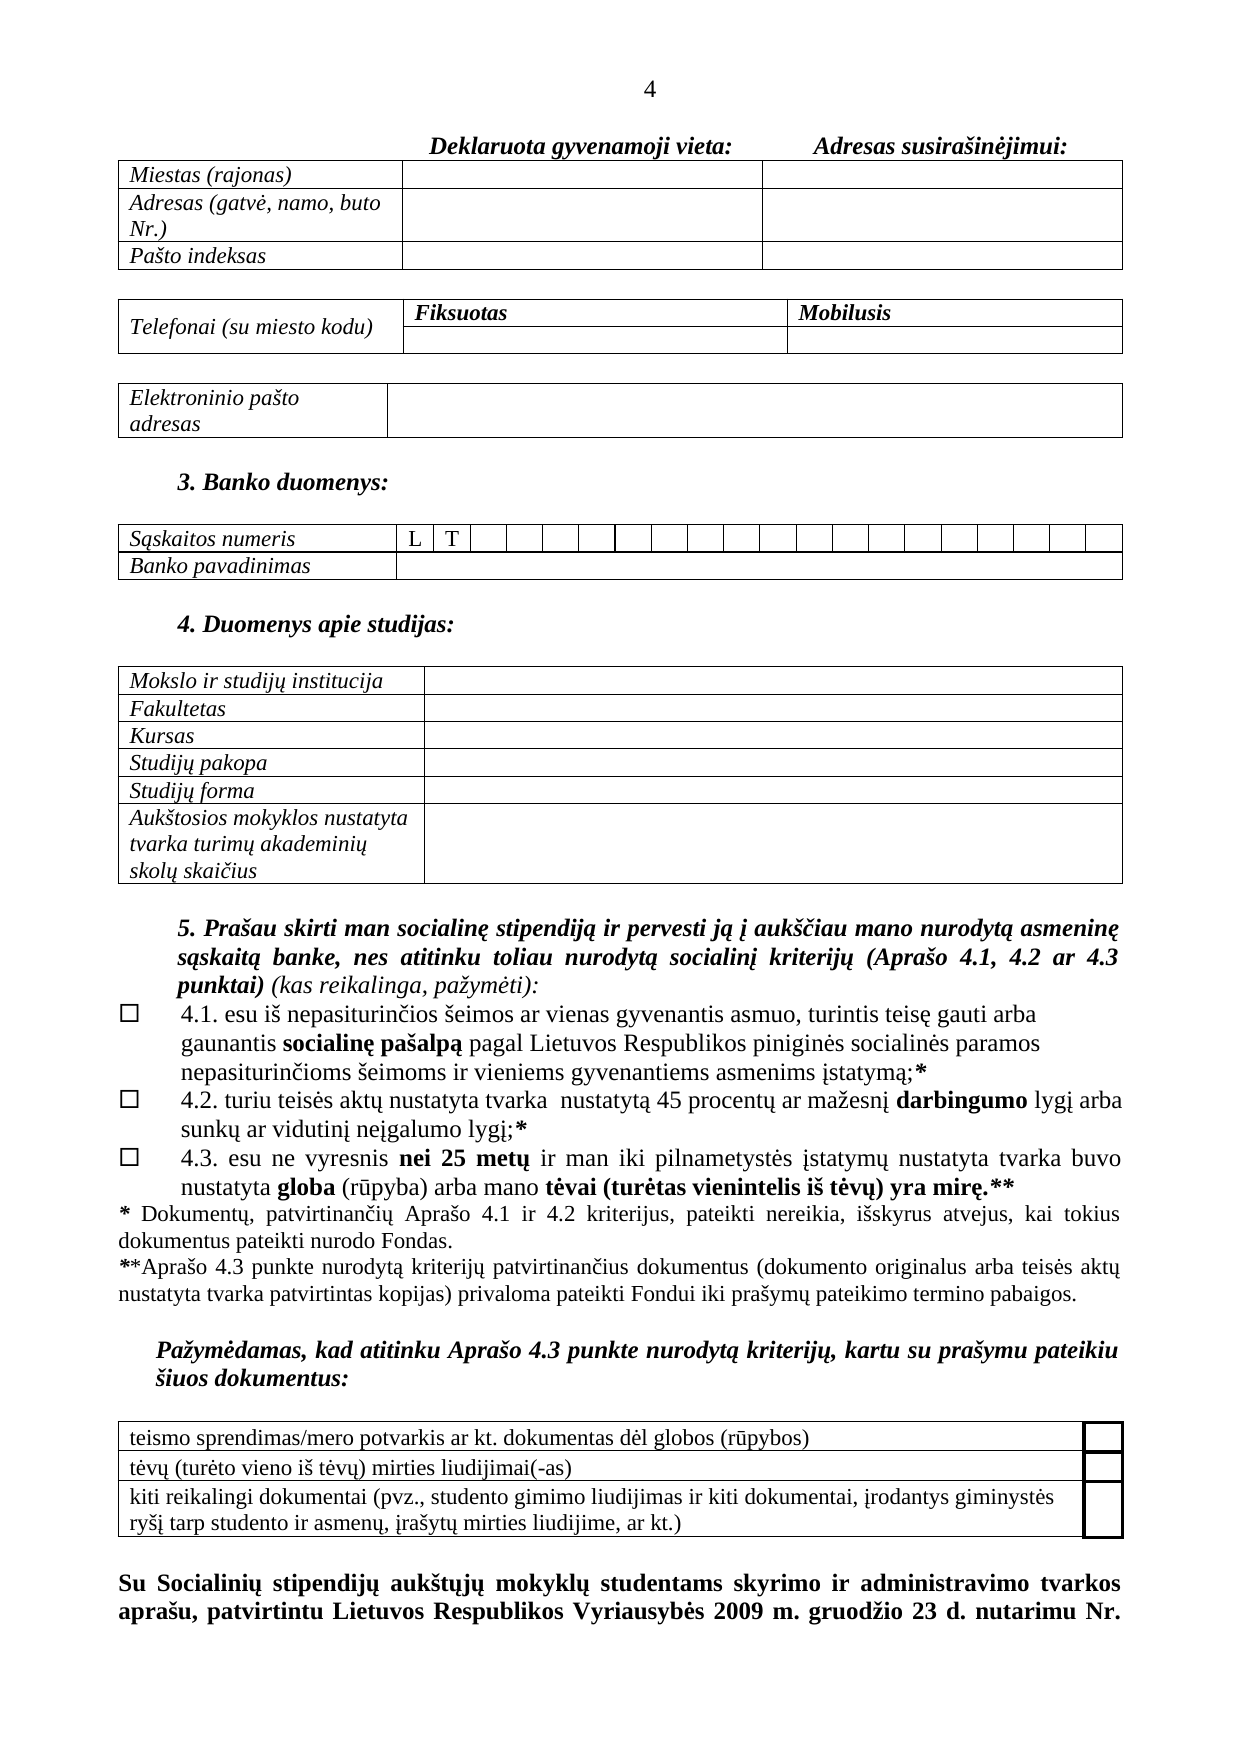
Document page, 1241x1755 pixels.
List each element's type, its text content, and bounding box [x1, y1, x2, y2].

table_cell [397, 553, 1122, 579]
text Pažymėdamas, kad atitinku Aprašo 4.3 punkte nurodytą kriterijų, kartu su prašymu pateikiu šiuos dokumentus: [156, 1335, 1122, 1392]
table_cell [404, 327, 787, 353]
table_cell [425, 722, 1122, 748]
table_cell [425, 695, 1122, 721]
table_header Elektroninio pašto adresas [119, 384, 387, 437]
table_header [797, 525, 832, 551]
table_cell [403, 189, 762, 241]
table_header [869, 525, 904, 551]
table_header Mobilusis [788, 300, 1122, 326]
table_header [616, 525, 651, 551]
text 5. Prašau skirti man socialinę stipendiją ir pervesti ją į aukščiau mano nurodytą asmeninę sąskaitą banke, nes atitinku toliau nurodytą socialinį kriterijų (Aprašo 4.1, 4.2 ar 4.3 punktai) (kas reikalinga, pažymėti): [177, 913, 1122, 999]
text [] 4.3. esu ne vyresnis nei 25 metų ir man iki pilnametystės įstatymų nustatyta tvarka buvo nustatyta globa (rūpyba) arba mano tėvai (turėtas vienintelis iš tėvų) yra mirę.** [118, 1143, 1122, 1201]
table_cell [403, 161, 762, 187]
table_cell [1086, 1483, 1121, 1536]
table_cell Miestas (rajonas) [119, 161, 402, 187]
table_cell Aukštosios mokyklos nustatyta tvarka turimų akademinių skolų skaičius [119, 804, 424, 883]
table_header [905, 525, 941, 551]
table_header [579, 525, 614, 551]
table_header [760, 525, 796, 551]
text [] 4.2. turiu teisės aktų nustatyta tvarka nustatytą 45 procentų ar mažesnį darbingumo lygį arba sunkų ar vidutinį neįgalumo lygį;* [118, 1086, 1122, 1143]
table_header Deklaruota gyvenamoji vieta: [402, 131, 762, 160]
table_header [388, 384, 1122, 437]
table_cell [763, 242, 1122, 269]
table_header [652, 525, 687, 551]
table_cell [425, 804, 1122, 883]
table_header Mokslo ir studijų institucija [119, 667, 424, 693]
text Su Socialinių stipendijų aukštųjų mokyklų studentams skyrimo ir administravimo tvarkos aprašu, patvirtintu Lietuvos Respublikos Vyriausybės 2009 m. gruodžio 23 d. nutarimu Nr. [118, 1568, 1122, 1625]
table_cell tėvų (turėto vieno iš tėvų) mirties liudijimai(-as) [119, 1451, 1082, 1480]
table_header teismo sprendimas/mero potvarkis ar kt. dokumentas dėl globos (rūpybos) [119, 1422, 1082, 1450]
text 4. Duomenys apie studijas: [118, 609, 1122, 637]
table_header [471, 525, 506, 551]
table_cell [403, 242, 762, 269]
text 3. Banko duomenys: [118, 467, 1122, 495]
text * Dokumentų, patvirtinančių Aprašo 4.1 ir 4.2 kriterijus, pateikti nereikia, išskyrus atvejus, kai tokius dokumentus pateikti nurodo Fondas. [118, 1201, 1122, 1253]
table_header T [434, 525, 470, 551]
table_cell [763, 189, 1122, 241]
table_cell kiti reikalingi dokumentai (pvz., studento gimimo liudijimas ir kiti dokumentai, įrodantys giminystės ryšį tarp studento ir asmenų, įrašytų mirties liudijime, ar kt.) [119, 1481, 1082, 1536]
table_cell [763, 161, 1122, 187]
table_cell [788, 327, 1122, 353]
table_header Telefonai (su miesto kodu) [119, 300, 403, 353]
table_cell [425, 777, 1122, 803]
table_cell Banko pavadinimas [119, 553, 396, 579]
table_cell Pašto indeksas [119, 242, 402, 269]
table_header [978, 525, 1013, 551]
table_cell Studijų forma [119, 777, 424, 803]
table_header [724, 525, 759, 551]
table_header [942, 525, 977, 551]
table_header L [397, 525, 433, 551]
table_header [1086, 525, 1122, 551]
table_header [1086, 1424, 1121, 1450]
table_header Sąskaitos numeris [119, 525, 396, 551]
text [] 4.1. esu iš nepasiturinčios šeimos ar vienas gyvenantis asmuo, turintis teisę gauti arba gaunantis socialinę pašalpą pagal Lietuvos Respublikos piniginės socialinės paramos nepasiturinčioms šeimoms ir vieniems gyvenantiems asmenims įstatymą;* [118, 999, 1122, 1086]
text **Aprašo 4.3 punkte nurodytą kriterijų patvirtinančius dokumentus (dokumento originalus arba teisės aktų nustatyta tvarka patvirtintas kopijas) privaloma pateikti Fondui iki prašymų pateikimo termino pabaigos. [118, 1253, 1122, 1306]
table_header Adresas susirašinėjimui: [762, 131, 1122, 160]
table_cell [1086, 1454, 1121, 1480]
table_cell Kursas [119, 722, 424, 748]
table_cell Adresas (gatvė, namo, buto Nr.) [119, 189, 402, 241]
table_cell Fakultetas [119, 695, 424, 721]
table_header [425, 667, 1122, 693]
table_header [1050, 525, 1085, 551]
table_header [507, 525, 542, 551]
table_header Fiksuotas [404, 300, 787, 326]
table_cell Studijų pakopa [119, 749, 424, 776]
table_cell [425, 749, 1122, 776]
table_header [1014, 525, 1049, 551]
table_header [118, 131, 402, 160]
table_header [688, 525, 723, 551]
table_header [543, 525, 578, 551]
table_header [833, 525, 868, 551]
